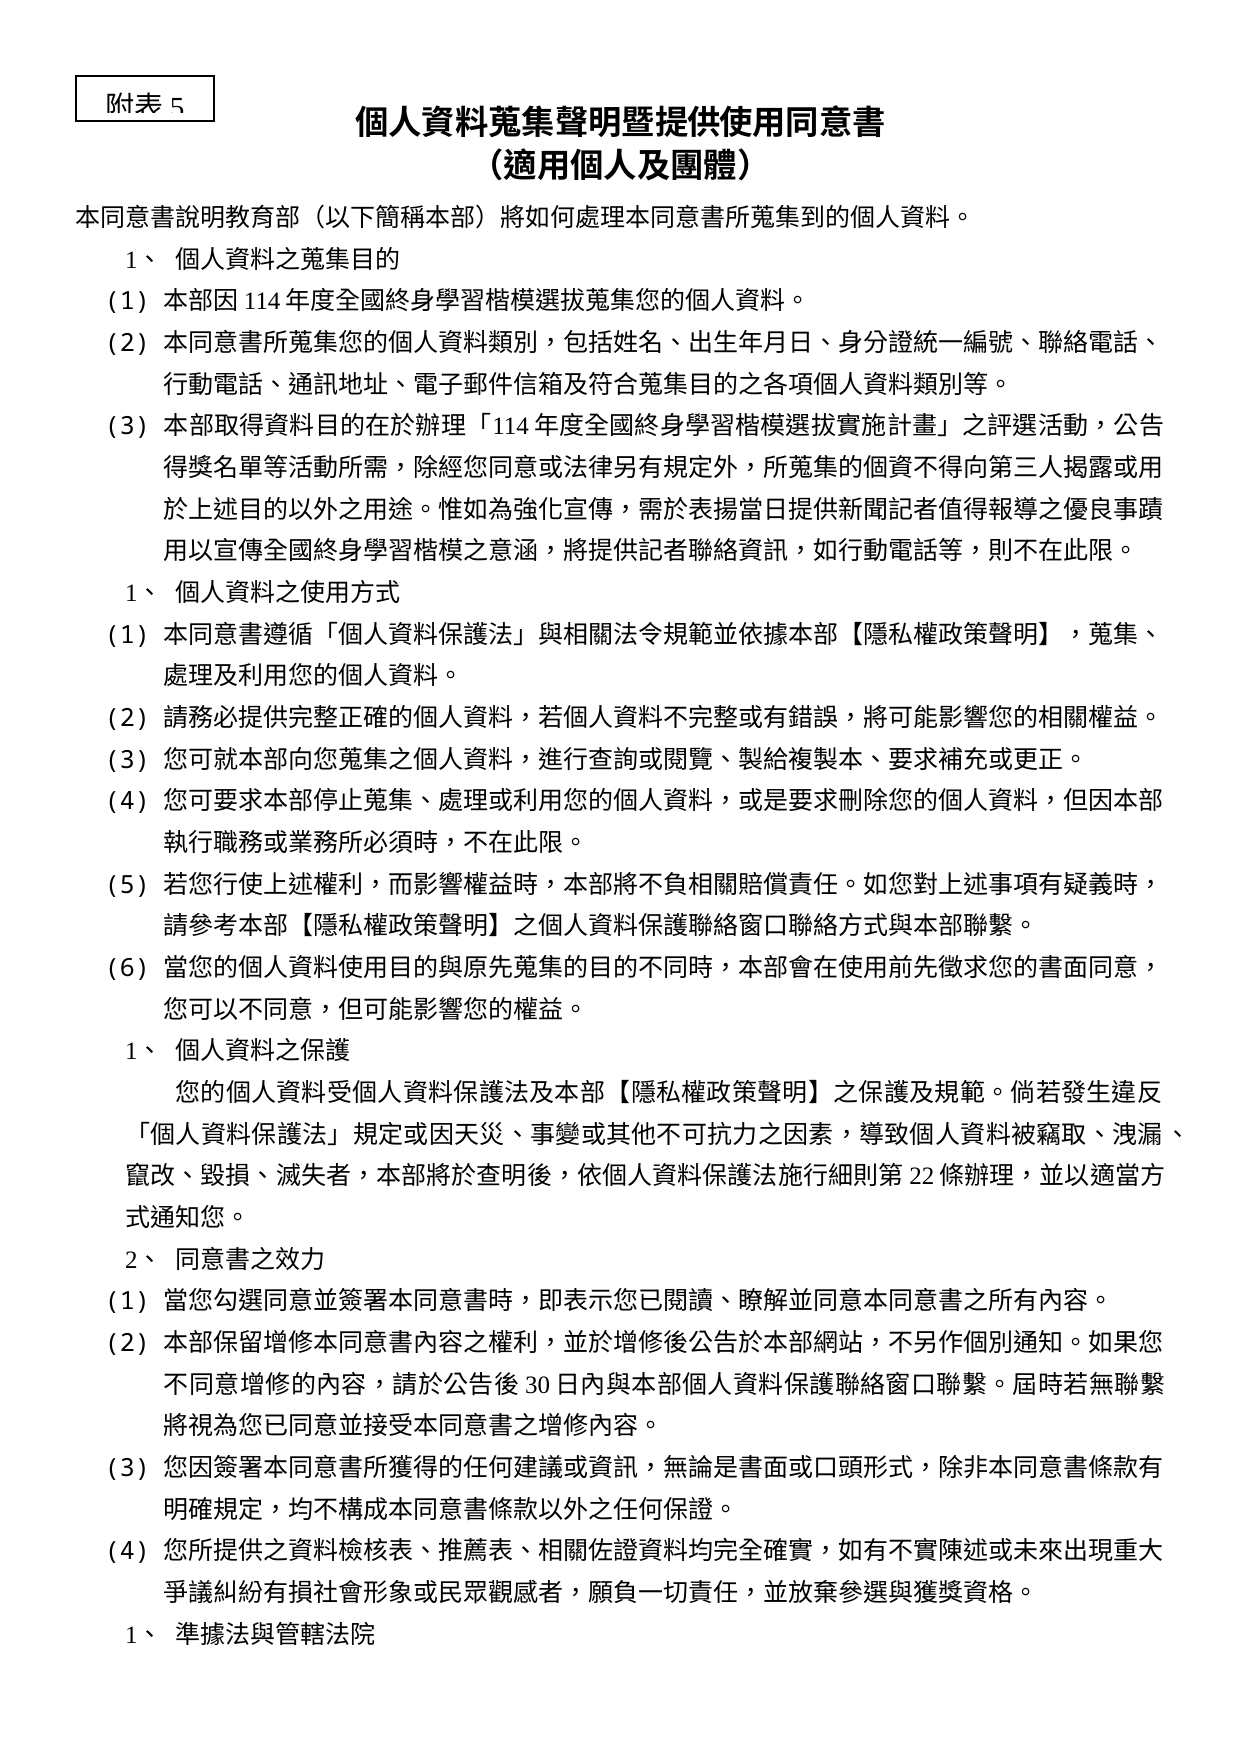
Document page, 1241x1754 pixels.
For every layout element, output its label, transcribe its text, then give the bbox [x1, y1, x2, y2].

list 本同意書所蒐集您的個人資料類別，包括姓名、出生年月日、身分證統一編號、聯絡電話、行動電話、通訊地址、電子郵件信箱及符合蒐集目的之各項個人資料類別等。 [104, 322, 1165, 400]
list 當您勾選同意並簽署本同意書時，即表示您已閱讀、瞭解並同意本同意書之所有內容。 [104, 1281, 1165, 1317]
list 本部保留增修本同意書內容之權利，並於增修後公告於本部網站，不另作個別通知。如果您不同意增修的內容，請於公告後30日內與本部個人資料保護聯絡窗口聯繫。屆時若無聯繫將視為您已同意並接受本同意書之增修內容。 [104, 1322, 1165, 1442]
list 當您的個人資料使用目的與原先蒐集的目的不同時，本部會在使用前先徵求您的書面同意，您可以不同意，但可能影響您的權益。 [104, 947, 1165, 1025]
list 同意書之效力 [125, 1239, 1165, 1275]
text 本同意書說明教育部（以下簡稱本部）將如何處理本同意書所蒐集到的個人資料。 [75, 197, 1212, 234]
list 個人資料之使用方式 [125, 572, 1165, 609]
list 本同意書遵循「個人資料保護法」與相關法令規範並依據本部【隱私權政策聲明】，蒐集、處理及利用您的個人資料。 [104, 614, 1165, 692]
list 若您行使上述權利，而影響權益時，本部將不負相關賠償責任。如您對上述事項有疑義時，請參考本部【隱私權政策聲明】之個人資料保護聯絡窗口聯絡方式與本部聯繫。 [104, 864, 1165, 942]
list 個人資料之蒐集目的 [125, 239, 1165, 275]
list 您所提供之資料檢核表、推薦表、相關佐證資料均完全確實，如有不實陳述或未來出現重大爭議糾紛有損社會形象或民眾觀感者，願負一切責任，並放棄參選與獲獎資格。 [104, 1531, 1165, 1609]
text 您的個人資料受個人資料保護法及本部【隱私權政策聲明】之保護及規範。倘若發生違反「個人資料保護法」規定或因天災、事變或其他不可抗力之因素，導致個人資料被竊取、洩漏、竄改、毀損、滅失者，本部將於查明後，依個人資料保護法施行細則第22條辦理，並以適當方式通知您。 [125, 1072, 1165, 1234]
list 請務必提供完整正確的個人資料，若個人資料不完整或有錯誤，將可能影響您的相關權益。 [104, 697, 1165, 734]
text （適用個人及團體） [75, 144, 1165, 186]
list 本部取得資料目的在於辦理「114年度全國終身學習楷模選拔實施計畫」之評選活動，公告得獎名單等活動所需，除經您同意或法律另有規定外，所蒐集的個資不得向第三人揭露或用於上述目的以外之用途。惟如為強化宣傳，需於表揚當日提供新聞記者值得報導之優良事蹟，用以宣傳全國終身學習楷模之意涵，將提供記者聯絡資訊，如行動電話等，則不在此限。 [104, 406, 1165, 567]
text 個人資料蒐集聲明暨提供使用同意書 [75, 96, 1165, 144]
list 準據法與管轄法院 [125, 1614, 1165, 1650]
list 個人資料之保護 [125, 1031, 1165, 1067]
text 附表5 [92, 84, 198, 113]
list 本部因114年度全國終身學習楷模選拔蒐集您的個人資料。 [104, 281, 1165, 317]
list 您可要求本部停止蒐集、處理或利用您的個人資料，或是要求刪除您的個人資料，但因本部執行職務或業務所必須時，不在此限。 [104, 781, 1165, 859]
text 個人資料蒐集聲明暨提供使用同意書 [77, 77, 213, 120]
list 您可就本部向您蒐集之個人資料，進行查詢或閱覽、製給複製本、要求補充或更正。 [104, 739, 1165, 775]
list 您因簽署本同意書所獲得的任何建議或資訊，無論是書面或口頭形式，除非本同意書條款有明確規定，均不構成本同意書條款以外之任何保證。 [104, 1447, 1165, 1525]
